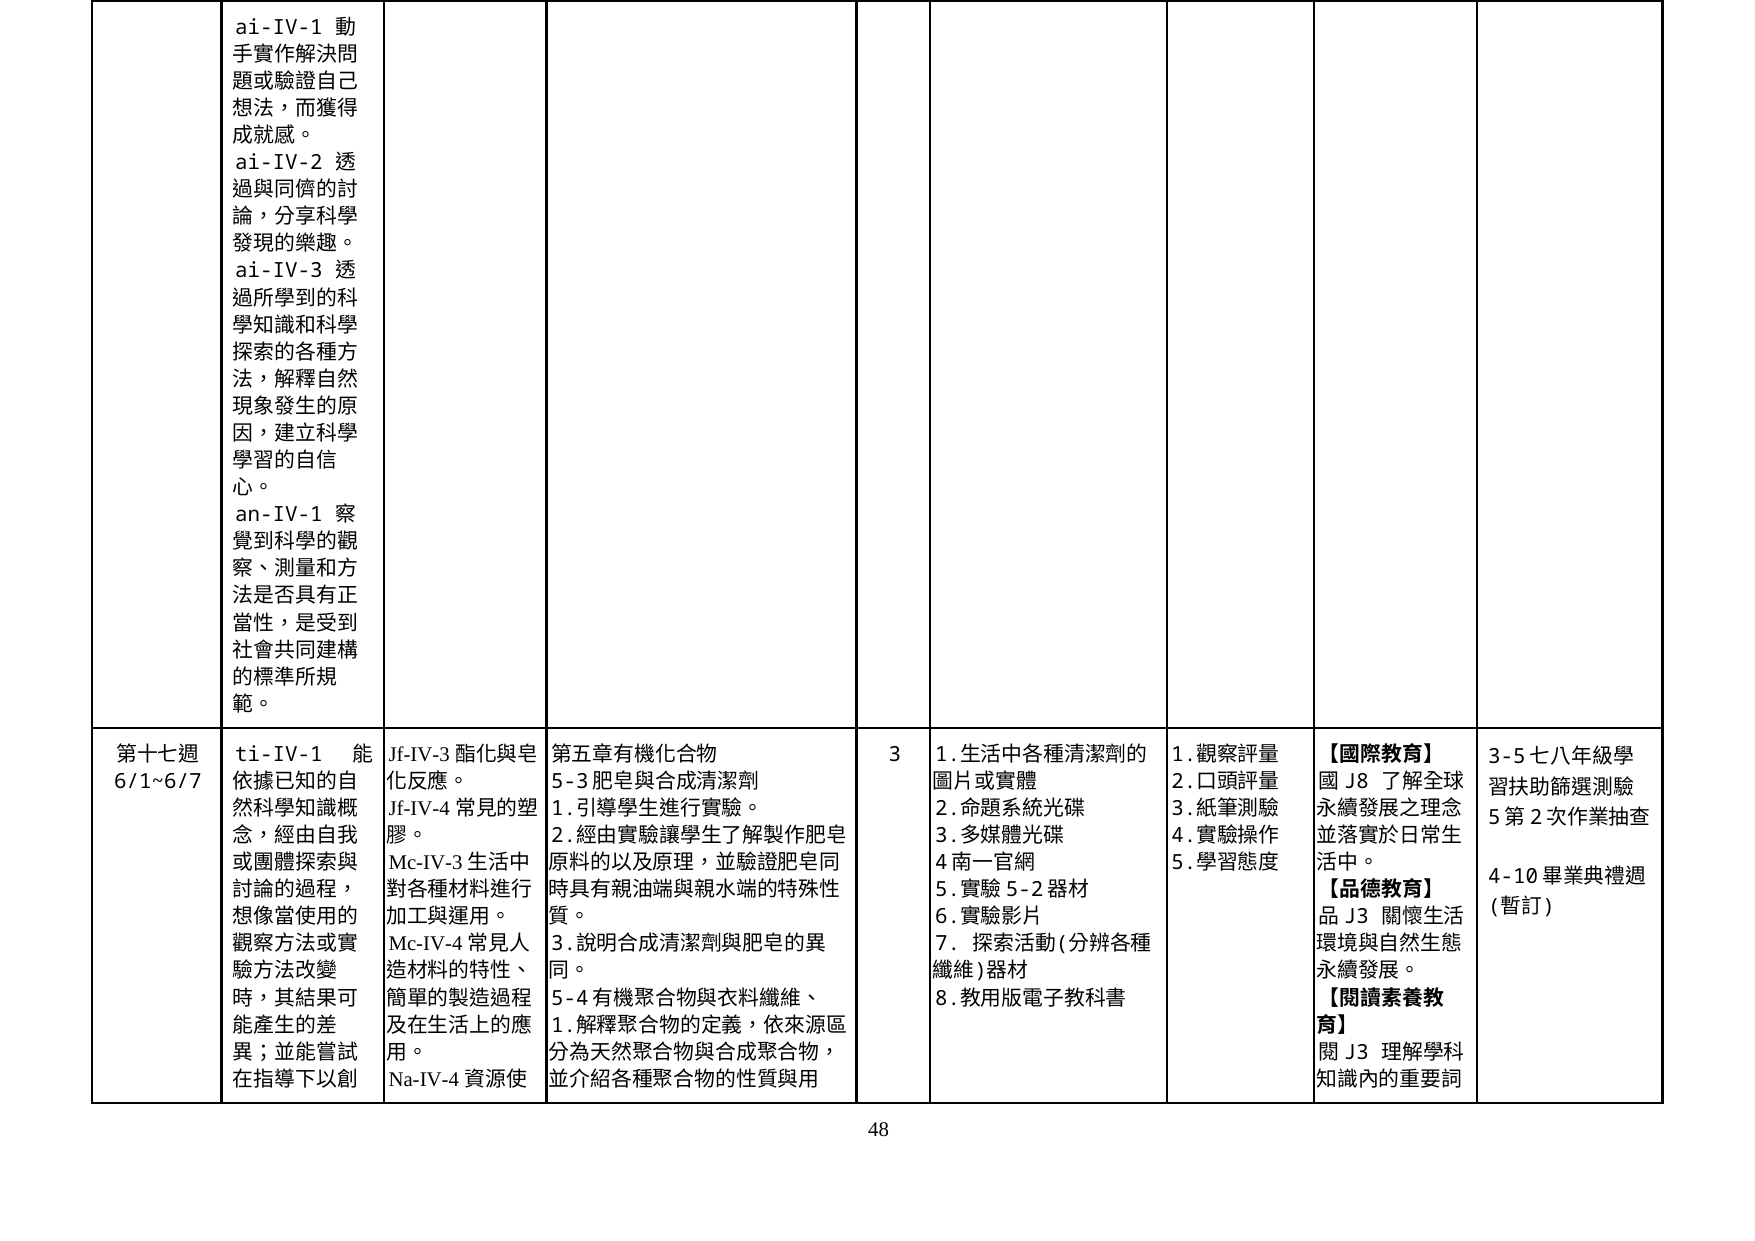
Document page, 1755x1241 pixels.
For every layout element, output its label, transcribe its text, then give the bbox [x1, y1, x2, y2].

table_cell 第五章有機化合物 5-3肥皂與合成清潔劑 1.引導學生進行實驗。 2.經由實驗讓學生了解製作肥皂原料的以及原理，並驗證肥皂同時具有親油端與親水端的特殊性質。 3.說明合成清潔劑與肥皂的異同。 5-4有機聚合物與衣料纖維、 1.解釋聚合物的定義，依來源區分為天然聚合物與合成聚合物，並介紹各種聚合物的性質與用 [548, 729, 855, 1102]
table_cell 1.觀察評量 2.口頭評量 3.紙筆測驗 4.實驗操作 5.學習態度 [1168, 729, 1313, 1102]
table_cell [93, 2, 220, 727]
table_cell Jf-IV-3 酯化與皂化反應。 Jf-IV-4 常見的塑膠。 Mc-IV-3 生活中對各種材料進行加工與運用。 Mc-IV-4 常見人造材料的特性、簡單的製造過程及在生活上的應用。 Na-IV-4 資源使 [385, 729, 545, 1102]
table_cell [1315, 2, 1476, 727]
table_cell 【國際教育】 國J8 了解全球永續發展之理念並落實於日常生活中。 【品德教育】 品J3 關懷生活環境與自然生態永續發展。 【閱讀素養教育】 閱J3 理解學科知識內的重要詞 [1315, 729, 1476, 1102]
table_cell ti-IV-1 能依據已知的自然科學知識概念，經由自我或團體探索與討論的過程，想像當使用的觀察方法或實驗方法改變時，其結果可能產生的差異；並能嘗試在指導下以創 [223, 729, 383, 1102]
table_cell [548, 2, 855, 727]
table_cell 1.生活中各種清潔劑的圖片或實體 2.命題系統光碟 3.多媒體光碟 4南一官網 5.實驗5-2器材 6.實驗影片 7. 探索活動(分辨各種纖維)器材 8.教用版電子教科書 [931, 729, 1166, 1102]
table_cell [1168, 2, 1313, 727]
table_cell 3 [858, 729, 929, 1102]
table_cell [385, 2, 545, 727]
table_cell 第十七週 6/1~6/7 [93, 729, 220, 1102]
table_cell ai-IV-1 動手實作解決問題或驗證自己想法，而獲得成就感。 ai-IV-2 透過與同儕的討論，分享科學發現的樂趣。 ai-IV-3 透過所學到的科學知識和科學探索的各種方法，解釋自然現象發生的原因，建立科學學習的自信心。 an-IV-1 察覺到科學的觀察、測量和方法是否具有正當性，是受到社會共同建構的標準所規範。 [223, 2, 383, 727]
table_cell [1478, 2, 1661, 727]
table_cell [931, 2, 1166, 727]
table_cell 3-5七八年級學習扶助篩選測驗 5第2次作業抽查 4-10畢業典禮週(暫訂) [1478, 729, 1661, 1102]
table_cell [858, 2, 929, 727]
